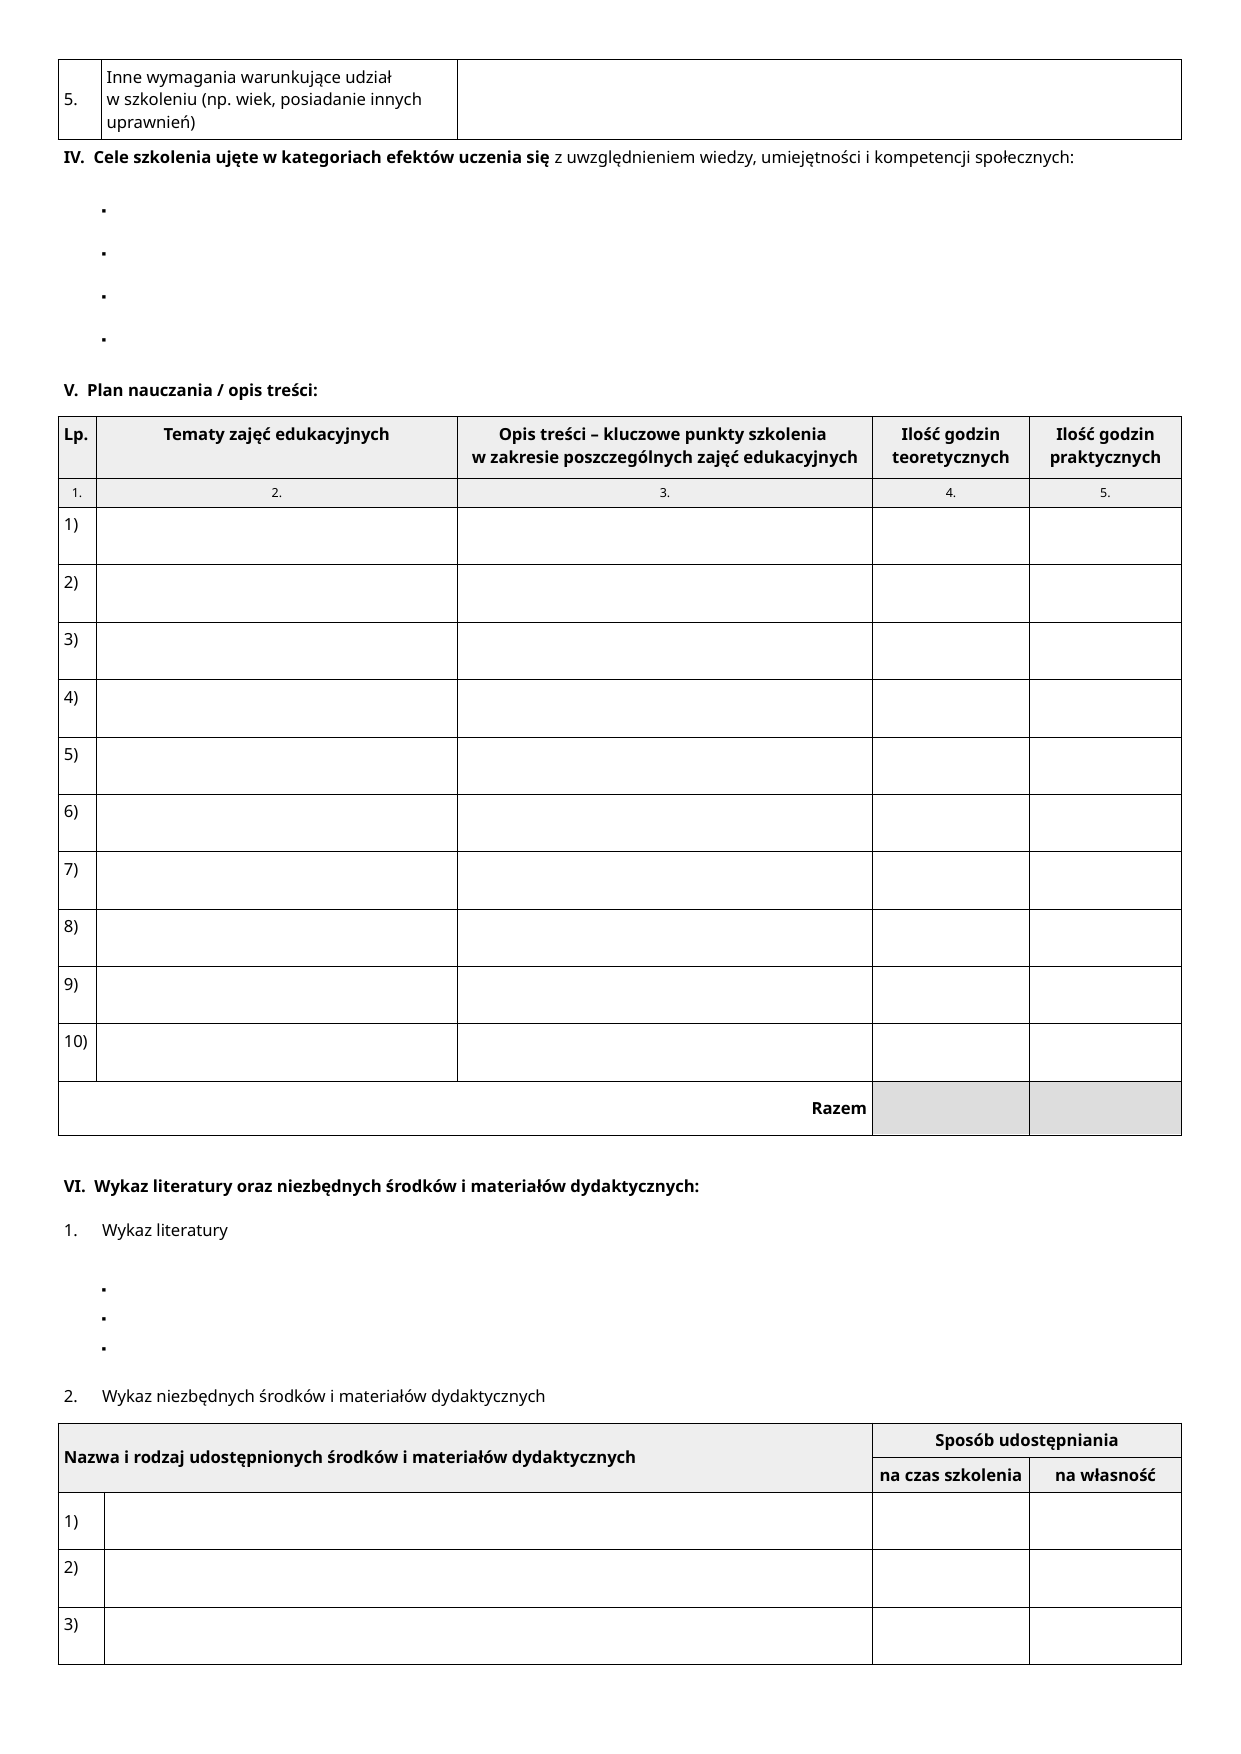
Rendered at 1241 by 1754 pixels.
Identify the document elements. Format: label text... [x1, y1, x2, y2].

table_cell Ilość godzin praktycznych [1030, 417, 1181, 478]
table_cell [873, 852, 1029, 908]
table_cell [458, 60, 1181, 139]
table_cell [458, 795, 872, 851]
table_cell [873, 1082, 1029, 1134]
table_cell [1030, 738, 1181, 794]
table_cell [1030, 680, 1181, 736]
table_cell 3) [59, 623, 96, 679]
table_cell [105, 1608, 872, 1664]
table_cell [873, 1550, 1029, 1607]
table_cell [58, 188, 1181, 372]
table_cell [1030, 852, 1181, 908]
table_cell [873, 508, 1029, 564]
table_cell [97, 680, 457, 736]
table_cell 5) [59, 738, 96, 794]
table_cell [1030, 1493, 1181, 1549]
table_cell [97, 795, 457, 851]
table_cell [1030, 508, 1181, 564]
table_cell [873, 1024, 1029, 1081]
table_cell Wykaz literatury [96, 1213, 1181, 1257]
table_cell Ilość godzin teoretycznych [873, 417, 1029, 478]
table_cell [458, 623, 872, 679]
table_cell [97, 852, 457, 908]
table_cell [458, 738, 872, 794]
table_cell [105, 1493, 872, 1549]
table_cell [873, 795, 1029, 851]
table_cell Sposób udostępniania [873, 1424, 1181, 1457]
table_cell [458, 680, 872, 736]
table_cell Lp. [59, 417, 96, 478]
table_cell 1. [58, 1213, 96, 1257]
table_cell [97, 1024, 457, 1081]
table_cell 2. [97, 479, 457, 507]
table_cell Nazwa i rodzaj udostępnionych środków i materiałów dydaktycznych [59, 1424, 872, 1492]
table_cell 7) [59, 852, 96, 908]
table_cell na czas szkolenia [873, 1458, 1029, 1492]
table_cell [1030, 1550, 1181, 1607]
table_cell [873, 1608, 1029, 1664]
table_cell [1030, 1082, 1181, 1134]
table_cell Razem [59, 1082, 872, 1134]
table_cell [58, 1257, 1181, 1379]
table_cell VI. Wykaz literatury oraz niezbędnych środków i materiałów dydaktycznych: [58, 1136, 1181, 1213]
table_cell [97, 910, 457, 966]
table_cell [1030, 623, 1181, 679]
table_cell [97, 508, 457, 564]
table_cell Tematy zajęć edukacyjnych [97, 417, 457, 478]
table_cell [1030, 1608, 1181, 1664]
table_cell 1) [59, 1493, 104, 1549]
table_cell [105, 1550, 872, 1607]
table_cell 3. [458, 479, 872, 507]
table_cell 2. [58, 1379, 96, 1422]
table_cell Opis treści – kluczowe punkty szkolenia w zakresie poszczególnych zajęć edukacyjnych [458, 417, 872, 478]
table_cell [97, 623, 457, 679]
table_cell [873, 910, 1029, 966]
table_cell [458, 508, 872, 564]
table_cell 2) [59, 1550, 104, 1607]
table_cell V. Plan nauczania / opis treści: [58, 373, 1181, 416]
table_cell 3) [59, 1608, 104, 1664]
table_cell [1030, 910, 1181, 966]
table_cell 6) [59, 795, 96, 851]
table_cell 5. [1030, 479, 1181, 507]
table_cell 4. [873, 479, 1029, 507]
table_cell [97, 565, 457, 622]
table_cell [1030, 1024, 1181, 1081]
table_cell [873, 967, 1029, 1023]
table_cell [458, 910, 872, 966]
table_cell 2) [59, 565, 96, 622]
table_cell 5. [59, 60, 101, 139]
table_cell [97, 738, 457, 794]
table_cell [873, 565, 1029, 622]
table_cell [873, 680, 1029, 736]
table_cell [458, 852, 872, 908]
table_cell Wykaz niezbędnych środków i materiałów dydaktycznych [96, 1379, 1181, 1422]
table_cell 1. [59, 479, 96, 507]
table_cell [1030, 967, 1181, 1023]
table_cell na własność [1030, 1458, 1181, 1492]
table_cell [97, 967, 457, 1023]
table_cell [458, 1024, 872, 1081]
table_cell IV. Cele szkolenia ujęte w kategoriach efektów uczenia się z uwzględnieniem wiedzy, umiejętności i kompetencji społecznych: [58, 140, 1181, 188]
table_cell 10) [59, 1024, 96, 1081]
table_cell [1030, 565, 1181, 622]
table_cell [458, 967, 872, 1023]
table_cell 4) [59, 680, 96, 736]
table_cell [873, 738, 1029, 794]
table_cell [873, 1493, 1029, 1549]
table_cell [873, 623, 1029, 679]
table_cell 8) [59, 910, 96, 966]
table_cell 1) [59, 508, 96, 564]
table_cell [458, 565, 872, 622]
table_cell 9) [59, 967, 96, 1023]
table_cell [1030, 795, 1181, 851]
table_cell Inne wymagania warunkujące udział w szkoleniu (np. wiek, posiadanie innych uprawnień) [102, 60, 457, 139]
